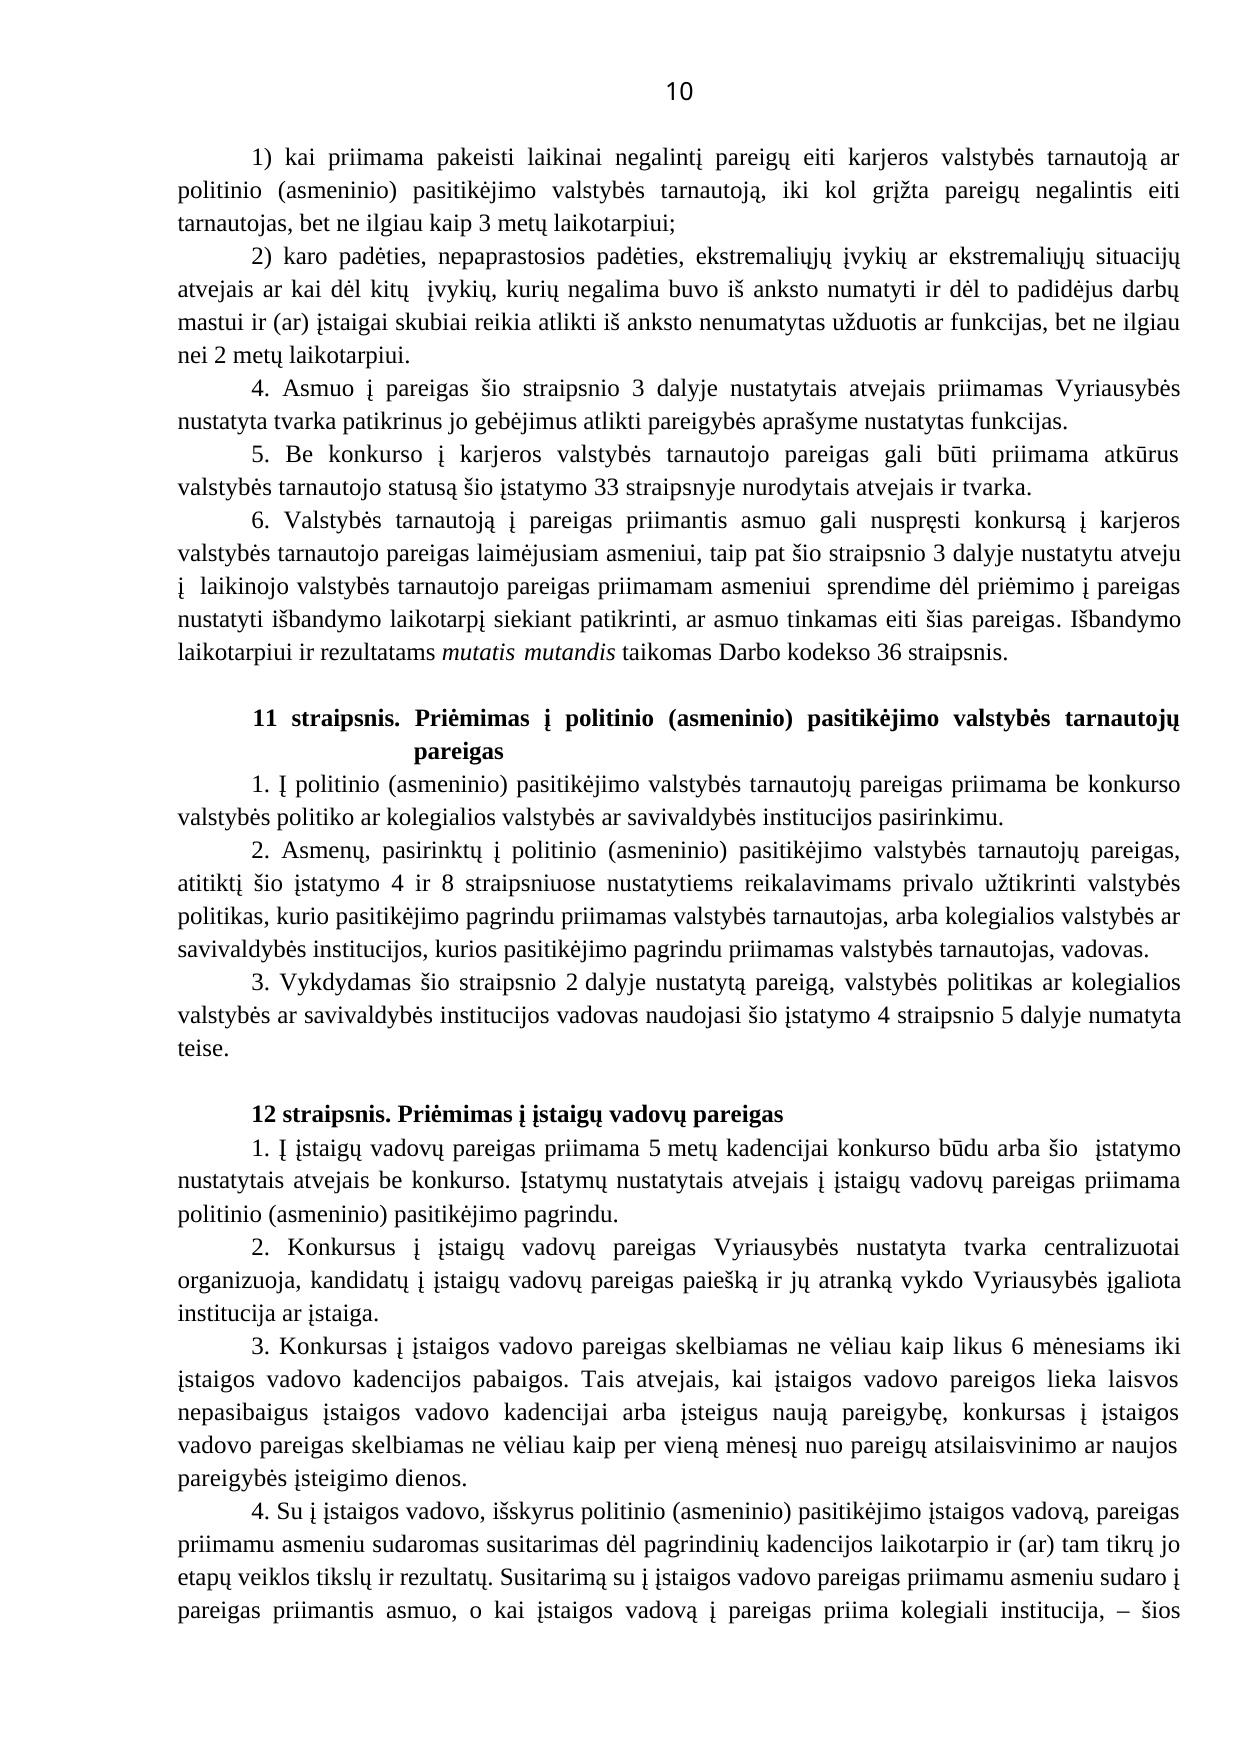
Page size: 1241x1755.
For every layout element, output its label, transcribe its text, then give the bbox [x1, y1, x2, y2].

text 4. Asmuo į pareigas šio straipsnio 3 dalyje nustatytais atvejais priimamas Vyriausybės nustatyta tvarka patikrinus jo gebėjimus atlikti pareigybės aprašyme nustatytas funkcijas. [177, 373, 1181, 435]
text 4. Su į įstaigos vadovo, išskyrus politinio (asmeninio) pasitikėjimo įstaigos vadovą, pareigas priimamu asmeniu sudaromas susitarimas dėl pagrindinių kadencijos laikotarpio ir (ar) tam tikrų jo etapų veiklos tikslų ir rezultatų. Susitarimą su į įstaigos vadovo pareigas priimamu asmeniu sudaro į pareigas priimantis asmuo, o kai įstaigos vadovą į pareigas priima kolegiali institucija, – šios [177, 1496, 1181, 1624]
text 2) karo padėties, nepaprastosios padėties, ekstremaliųjų įvykių ar ekstremaliųjų situacijų atvejais ar kai dėl kitų įvykių, kurių negalima buvo iš anksto numatyti ir dėl to padidėjus darbų mastui ir (ar) įstaigai skubiai reikia atlikti iš anksto nenumatytas užduotis ar funkcijas, bet ne ilgiau nei 2 metų laikotarpiui. [177, 241, 1181, 369]
text 3. Konkursas į įstaigos vadovo pareigas skelbiamas ne vėliau kaip likus 6 mėnesiams iki įstaigos vadovo kadencijos pabaigos. Tais atvejais, kai įstaigos vadovo pareigos lieka laisvos nepasibaigus įstaigos vadovo kadencijai arba įsteigus naują pareigybę, konkursas į įstaigos vadovo pareigas skelbiamas ne vėliau kaip per vieną mėnesį nuo pareigų atsilaisvinimo ar naujos pareigybės įsteigimo dienos. [177, 1331, 1181, 1492]
text 2. Konkursus į įstaigų vadovų pareigas Vyriausybės nustatyta tvarka centralizuotai organizuoja, kandidatų į įstaigų vadovų pareigas paiešką ir jų atranką vykdo Vyriausybės įgaliota institucija ar įstaiga. [177, 1232, 1181, 1326]
text 3. Vykdydamas šio straipsnio 2 dalyje nustatytą pareigą, valstybės politikas ar kolegialios valstybės ar savivaldybės institucijos vadovas naudojasi šio įstatymo 4 straipsnio 5 dalyje numatyta teise. [177, 967, 1181, 1062]
text 6. Valstybės tarnautoją į pareigas priimantis asmuo gali nuspręsti konkursą į karjeros valstybės tarnautojo pareigas laimėjusiam asmeniui, taip pat šio straipsnio 3 dalyje nustatytu atveju į laikinojo valstybės tarnautojo pareigas priimamam asmeniui sprendime dėl priėmimo į pareigas nustatyti išbandymo laikotarpį siekiant patikrinti, ar asmuo tinkamas eiti šias pareigas. Išbandymo laikotarpiui ir rezultatams mutatis mutandis taikomas Darbo kodekso 36 straipsnis. [177, 505, 1181, 666]
text 11 straipsnis. Priėmimas į politinio (asmeninio) pasitikėjimo valstybės tarnautojų pareigas [252, 703, 1181, 765]
text 2. Asmenų, pasirinktų į politinio (asmeninio) pasitikėjimo valstybės tarnautojų pareigas, atitiktį šio įstatymo 4 ir 8 straipsniuose nustatytiems reikalavimams privalo užtikrinti valstybės politikas, kurio pasitikėjimo pagrindu priimamas valstybės tarnautojas, arba kolegialios valstybės ar savivaldybės institucijos, kurios pasitikėjimo pagrindu priimamas valstybės tarnautojas, vadovas. [177, 835, 1181, 963]
text 1. Į įstaigų vadovų pareigas priimama 5 metų kadencijai konkurso būdu arba šio įstatymo nustatytais atvejais be konkurso. Įstatymų nustatytais atvejais į įstaigų vadovų pareigas priimama politinio (asmeninio) pasitikėjimo pagrindu. [177, 1133, 1181, 1227]
text 5. Be konkurso į karjeros valstybės tarnautojo pareigas gali būti priimama atkūrus valstybės tarnautojo statusą šio įstatymo 33 straipsnyje nurodytais atvejais ir tvarka. [177, 439, 1181, 501]
text 1) kai priimama pakeisti laikinai negalintį pareigų eiti karjeros valstybės tarnautoją ar politinio (asmeninio) pasitikėjimo valstybės tarnautoją, iki kol grįžta pareigų negalintis eiti tarnautojas, bet ne ilgiau kaip 3 metų laikotarpiui; [177, 142, 1181, 237]
text 12 straipsnis. Priėmimas į įstaigų vadovų pareigas [177, 1099, 1181, 1128]
text 1. Į politinio (asmeninio) pasitikėjimo valstybės tarnautojų pareigas priimama be konkurso valstybės politiko ar kolegialios valstybės ar savivaldybės institucijos pasirinkimu. [177, 769, 1181, 831]
